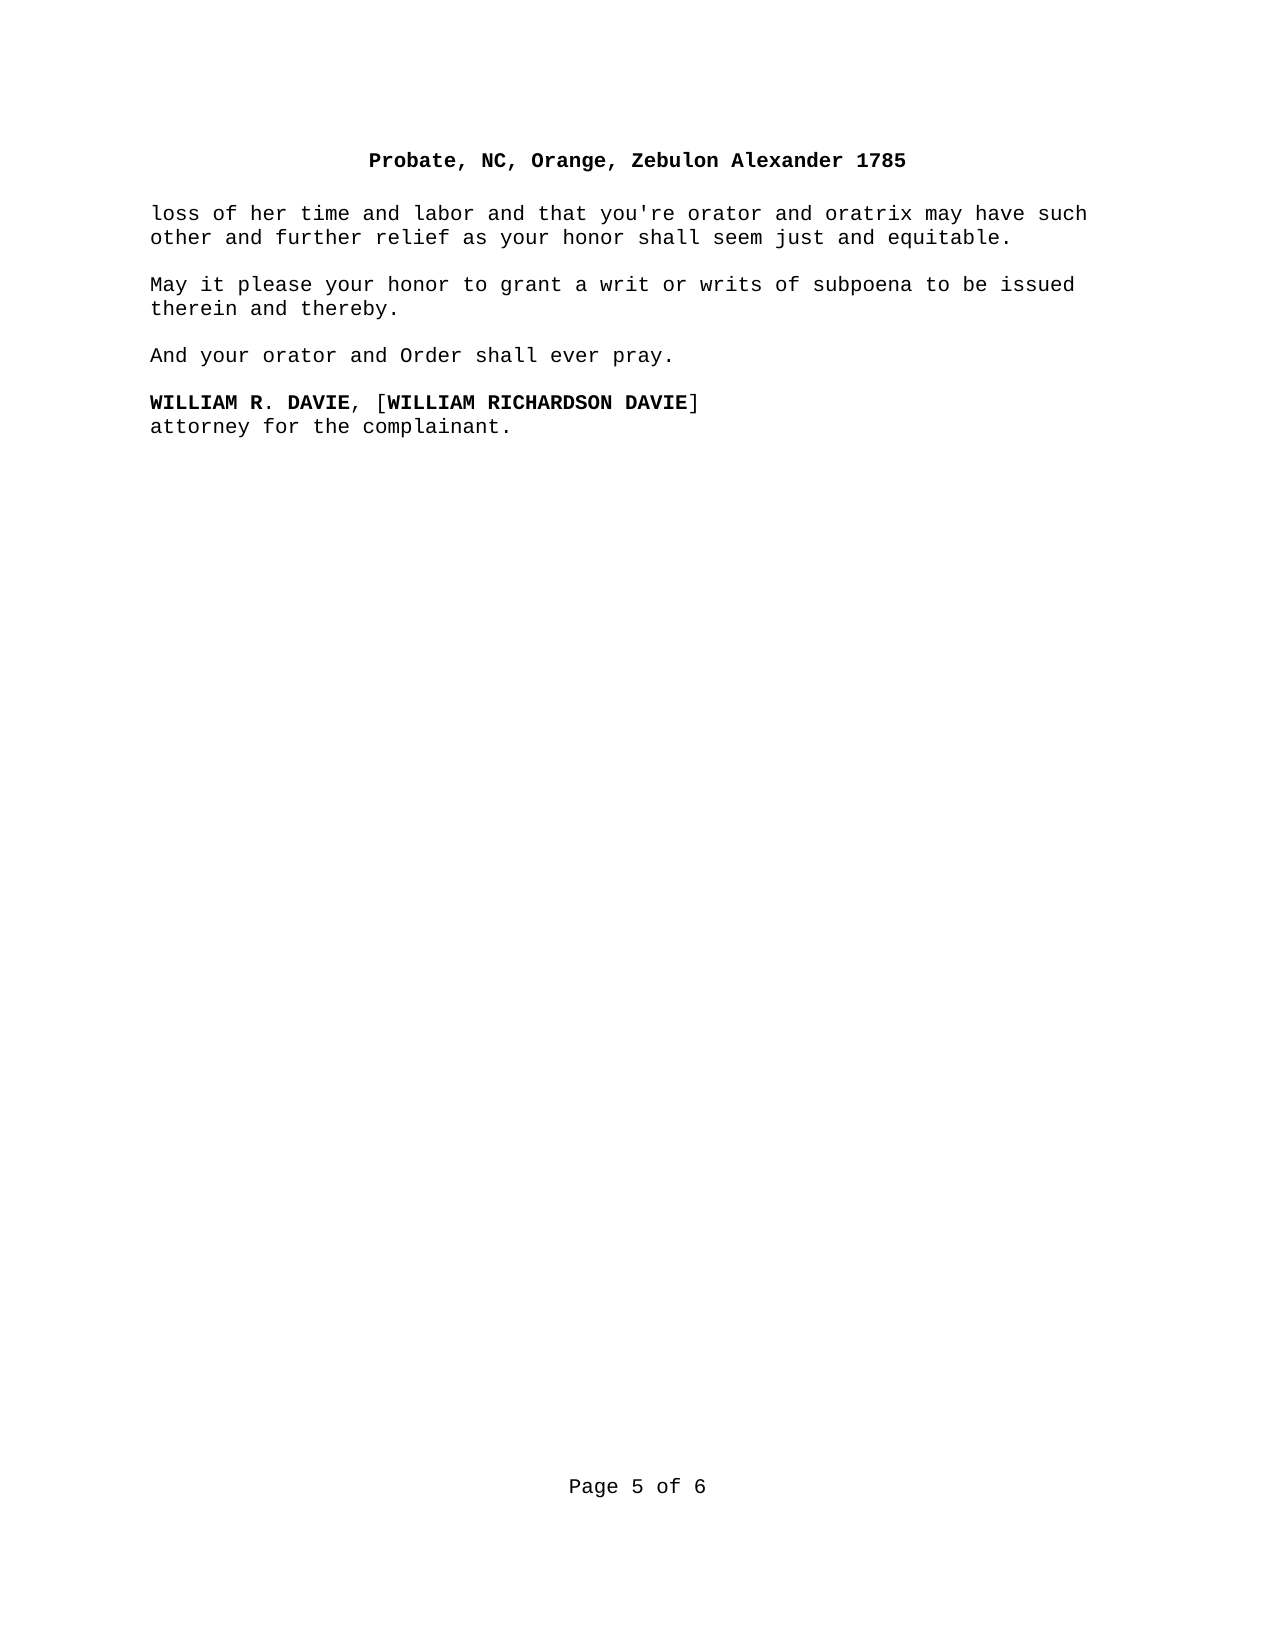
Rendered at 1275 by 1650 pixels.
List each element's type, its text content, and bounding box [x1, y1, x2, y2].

text loss of her time and labor and that you're orator and oratrix may have such other and further relief as your honor shall seem just and equitable. [150, 203, 1125, 250]
text attorney for the complainant. [150, 416, 1125, 439]
text And your orator and Order shall ever pray. [150, 345, 1125, 369]
text William R. Davie, [WILLIAM RICHARDSON DAVIE] [150, 392, 1125, 416]
text May it please your honor to grant a writ or writs of subpoena to be issued therein and thereby. [150, 274, 1125, 321]
